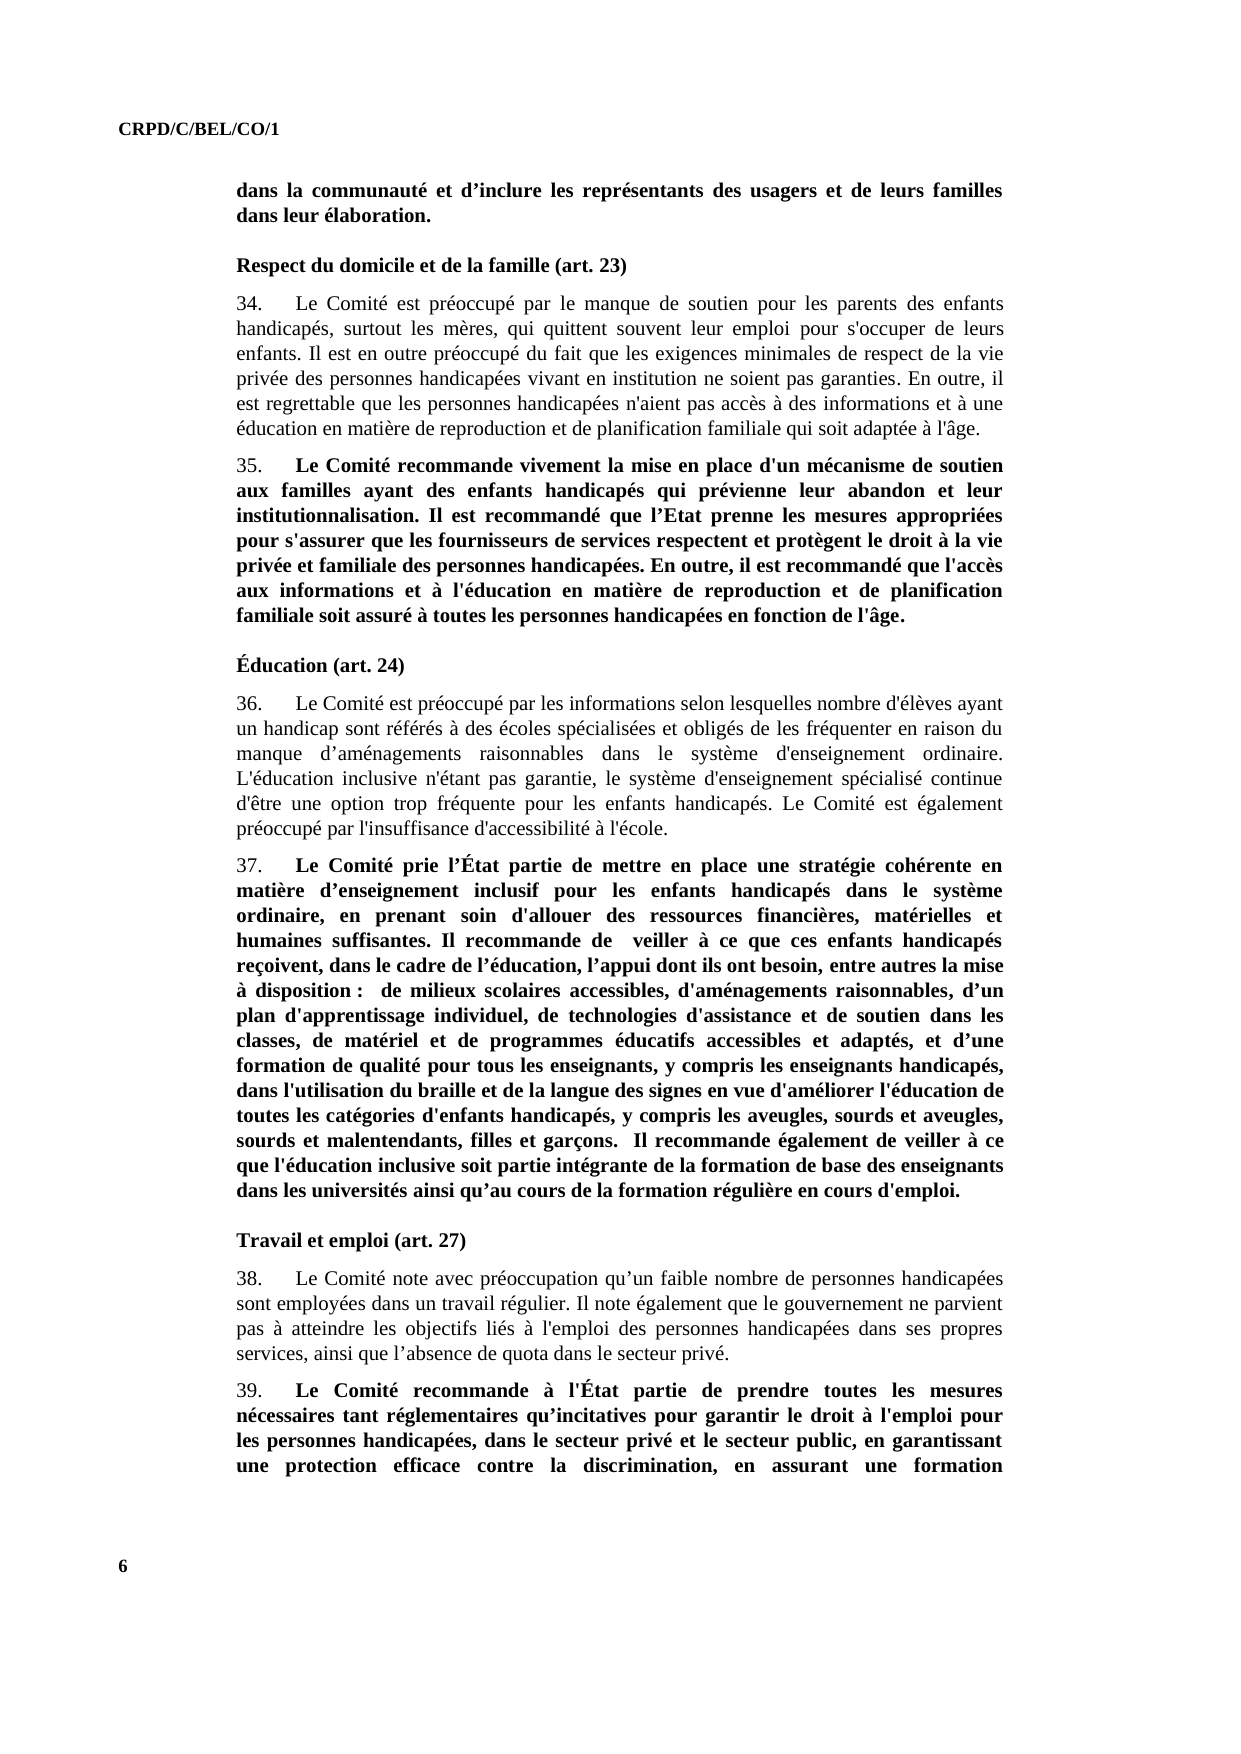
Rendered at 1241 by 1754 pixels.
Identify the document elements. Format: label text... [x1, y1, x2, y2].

list Le Comité est préoccupé par les informations selon lesquelles nombre d'élèves ayant un handicap sont référés à des écoles spécialisées et obligés de les fréquenter en raison du manque d’aménagements raisonnables dans le système d'enseignement ordinaire. L'éducation inclusive n'étant pas garantie, le système d'enseignement spécialisé continue d'être une option trop fréquente pour les enfants handicapés. Le Comité est également préoccupé par l'insuffisance d'accessibilité à l'école. [236, 690, 1004, 840]
list dans la communauté et d’inclure les représentants des usagers et de leurs familles dans leur élaboration. [236, 177, 1004, 227]
list Le Comité recommande à l'État partie de prendre toutes les mesures nécessaires tant réglementaires qu’incitatives pour garantir le droit à l'emploi pour les personnes handicapées, dans le secteur privé et le secteur public, en garantissant une protection efficace contre la discrimination, en assurant une formation [236, 1377, 1004, 1477]
list Le Comité recommande vivement la mise en place d'un mécanisme de soutien aux familles ayant des enfants handicapés qui prévienne leur abandon et leur institutionnalisation. Il est recommandé que l’Etat prenne les mesures appropriées pour s'assurer que les fournisseurs de services respectent et protègent le droit à la vie privée et familiale des personnes handicapées. En outre, il est recommandé que l'accès aux informations et à l'éducation en matière de reproduction et de planification familiale soit assuré à toutes les personnes handicapées en fonction de l'âge. [236, 452, 1004, 627]
text Travail et emploi (art. 27) [118, 1227, 1004, 1252]
list Le Comité prie l’État partie de mettre en place une stratégie cohérente en matière d’enseignement inclusif pour les enfants handicapés dans le système ordinaire, en prenant soin d'allouer des ressources financières, matérielles et humaines suffisantes. Il recommande de veiller à ce que ces enfants handicapés reçoivent, dans le cadre de l’éducation, l’appui dont ils ont besoin, entre autres la mise à disposition : de milieux scolaires accessibles, d'aménagements raisonnables, d’un plan d'apprentissage individuel, de technologies d'assistance et de soutien dans les classes, de matériel et de programmes éducatifs accessibles et adaptés, et d’une formation de qualité pour tous les enseignants, y compris les enseignants handicapés, dans l'utilisation du braille et de la langue des signes en vue d'améliorer l'éducation de toutes les catégories d'enfants handicapés, y compris les aveugles, sourds et aveugles, sourds et malentendants, filles et garçons. Il recommande également de veiller à ce que l'éducation inclusive soit partie intégrante de la formation de base des enseignants dans les universités ainsi qu’au cours de la formation régulière en cours d'emploi. [236, 852, 1004, 1202]
text Respect du domicile et de la famille (art. 23) [118, 252, 1004, 277]
list Le Comité note avec préoccupation qu’un faible nombre de personnes handicapées sont employées dans un travail régulier. Il note également que le gouvernement ne parvient pas à atteindre les objectifs liés à l'emploi des personnes handicapées dans ses propres services, ainsi que l’absence de quota dans le secteur privé. [236, 1265, 1004, 1365]
list Le Comité est préoccupé par le manque de soutien pour les parents des enfants handicapés, surtout les mères, qui quittent souvent leur emploi pour s'occuper de leurs enfants. Il est en outre préoccupé du fait que les exigences minimales de respect de la vie privée des personnes handicapées vivant en institution ne soient pas garanties. En outre, il est regrettable que les personnes handicapées n'aient pas accès à des informations et à une éducation en matière de reproduction et de planification familiale qui soit adaptée à l'âge. [236, 290, 1004, 440]
text Éducation (art. 24) [118, 652, 1004, 677]
